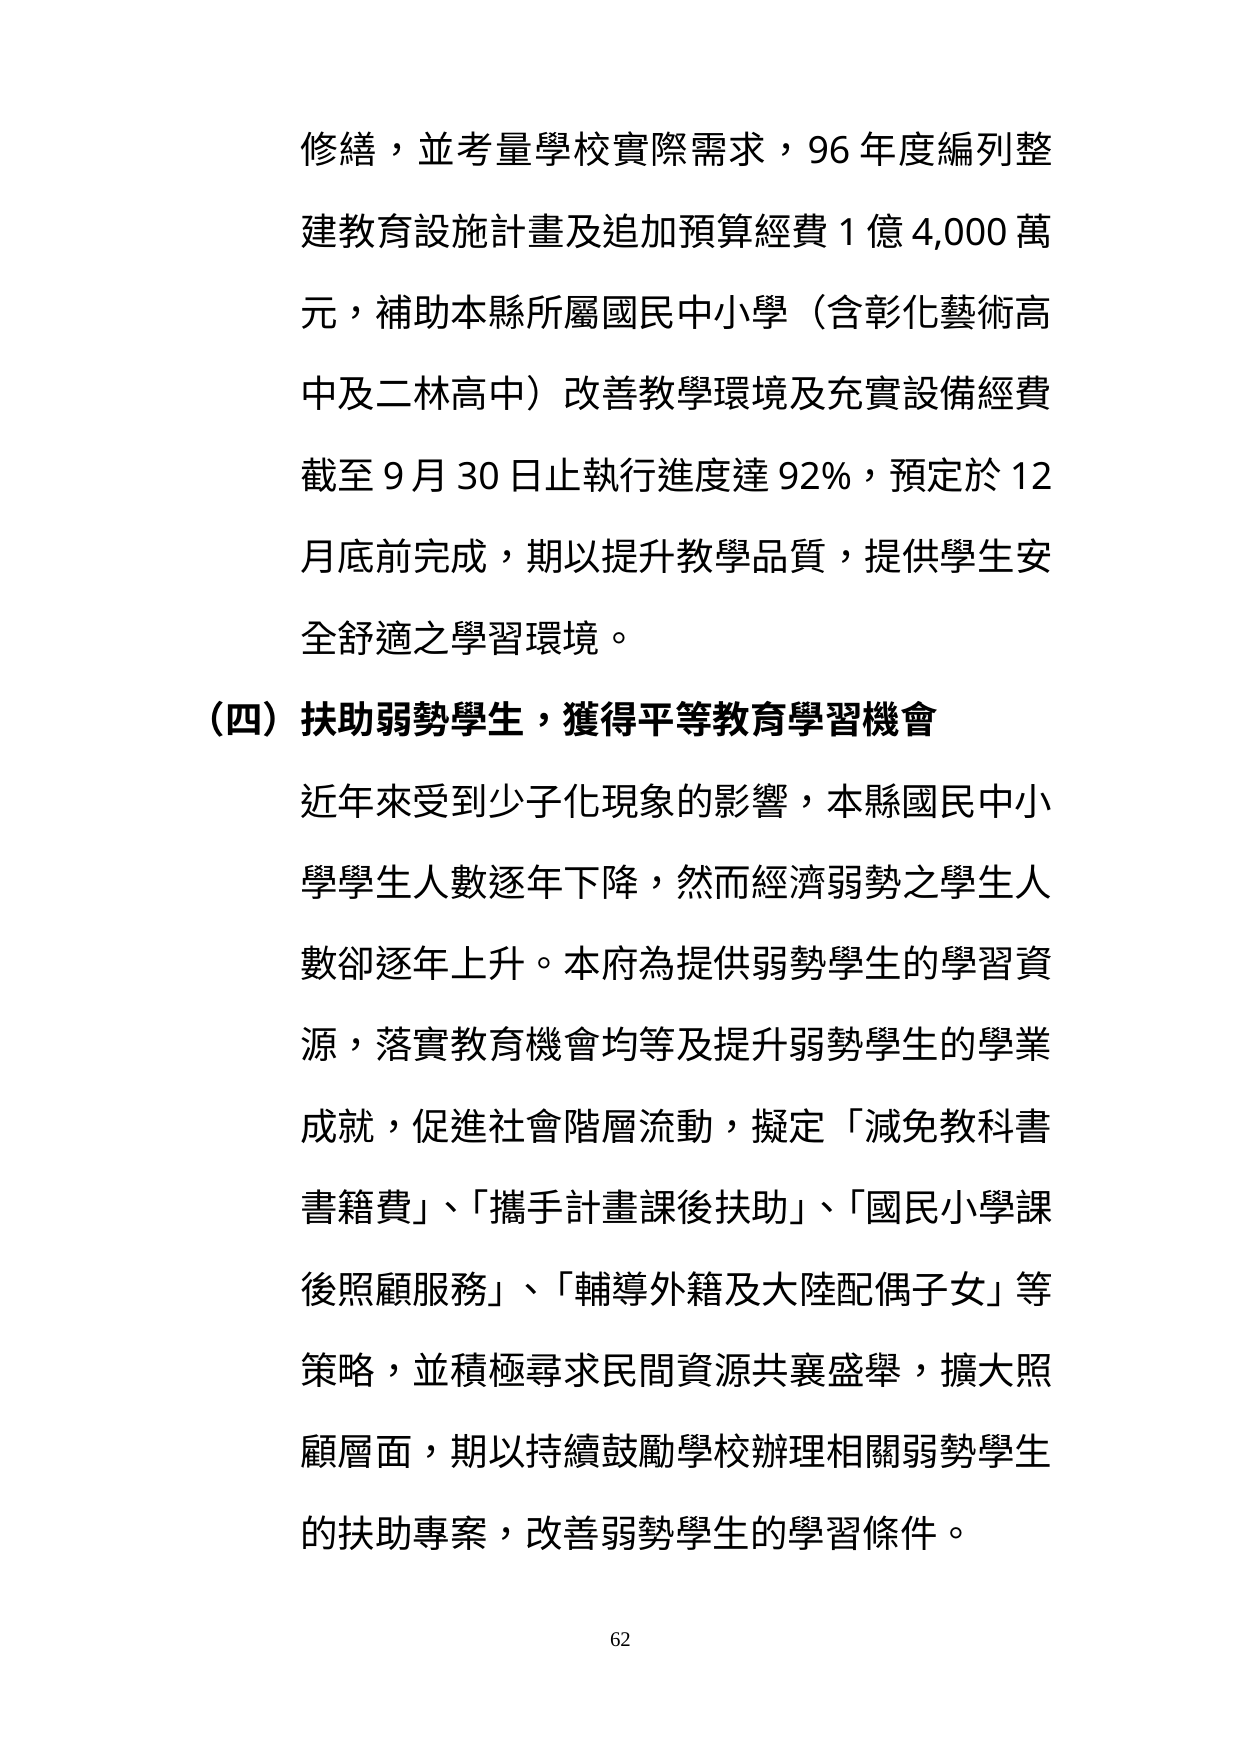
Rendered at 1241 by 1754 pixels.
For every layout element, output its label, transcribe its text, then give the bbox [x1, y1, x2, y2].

text （四）扶助弱勢學生，獲得平等教育學習機會 [187, 690, 1053, 744]
text 本縣所屬學校眾多，校舍及設備老舊，亟待更新修繕，並考量學校實際需求，96年度編列整建教育設施計畫及追加預算經費1億4,000萬元，補助本縣所屬國民中小學（含彰化藝術高中及二林高中）改善教學環境及充實設備經費。截至9月30日止執行進度達92%，預定於12月底前完成，期以提升教學品質，提供學生安全舒適之學習環境。 [187, 120, 1053, 663]
text 近年來受到少子化現象的影響，本縣國民中小學學生人數逐年下降，然而經濟弱勢之學生人數卻逐年上升。本府為提供弱勢學生的學習資源，落實教育機會均等及提升弱勢學生的學業成就，促進社會階層流動，擬定「減免教科書書籍費」、「攜手計畫課後扶助」、「國民小學課後照顧服務」、「輔導外籍及大陸配偶子女」等策略，並積極尋求民間資源共襄盛舉，擴大照顧層面，期以持續鼓勵學校辦理相關弱勢學生的扶助專案，改善弱勢學生的學習條件。 [300, 771, 1053, 1558]
